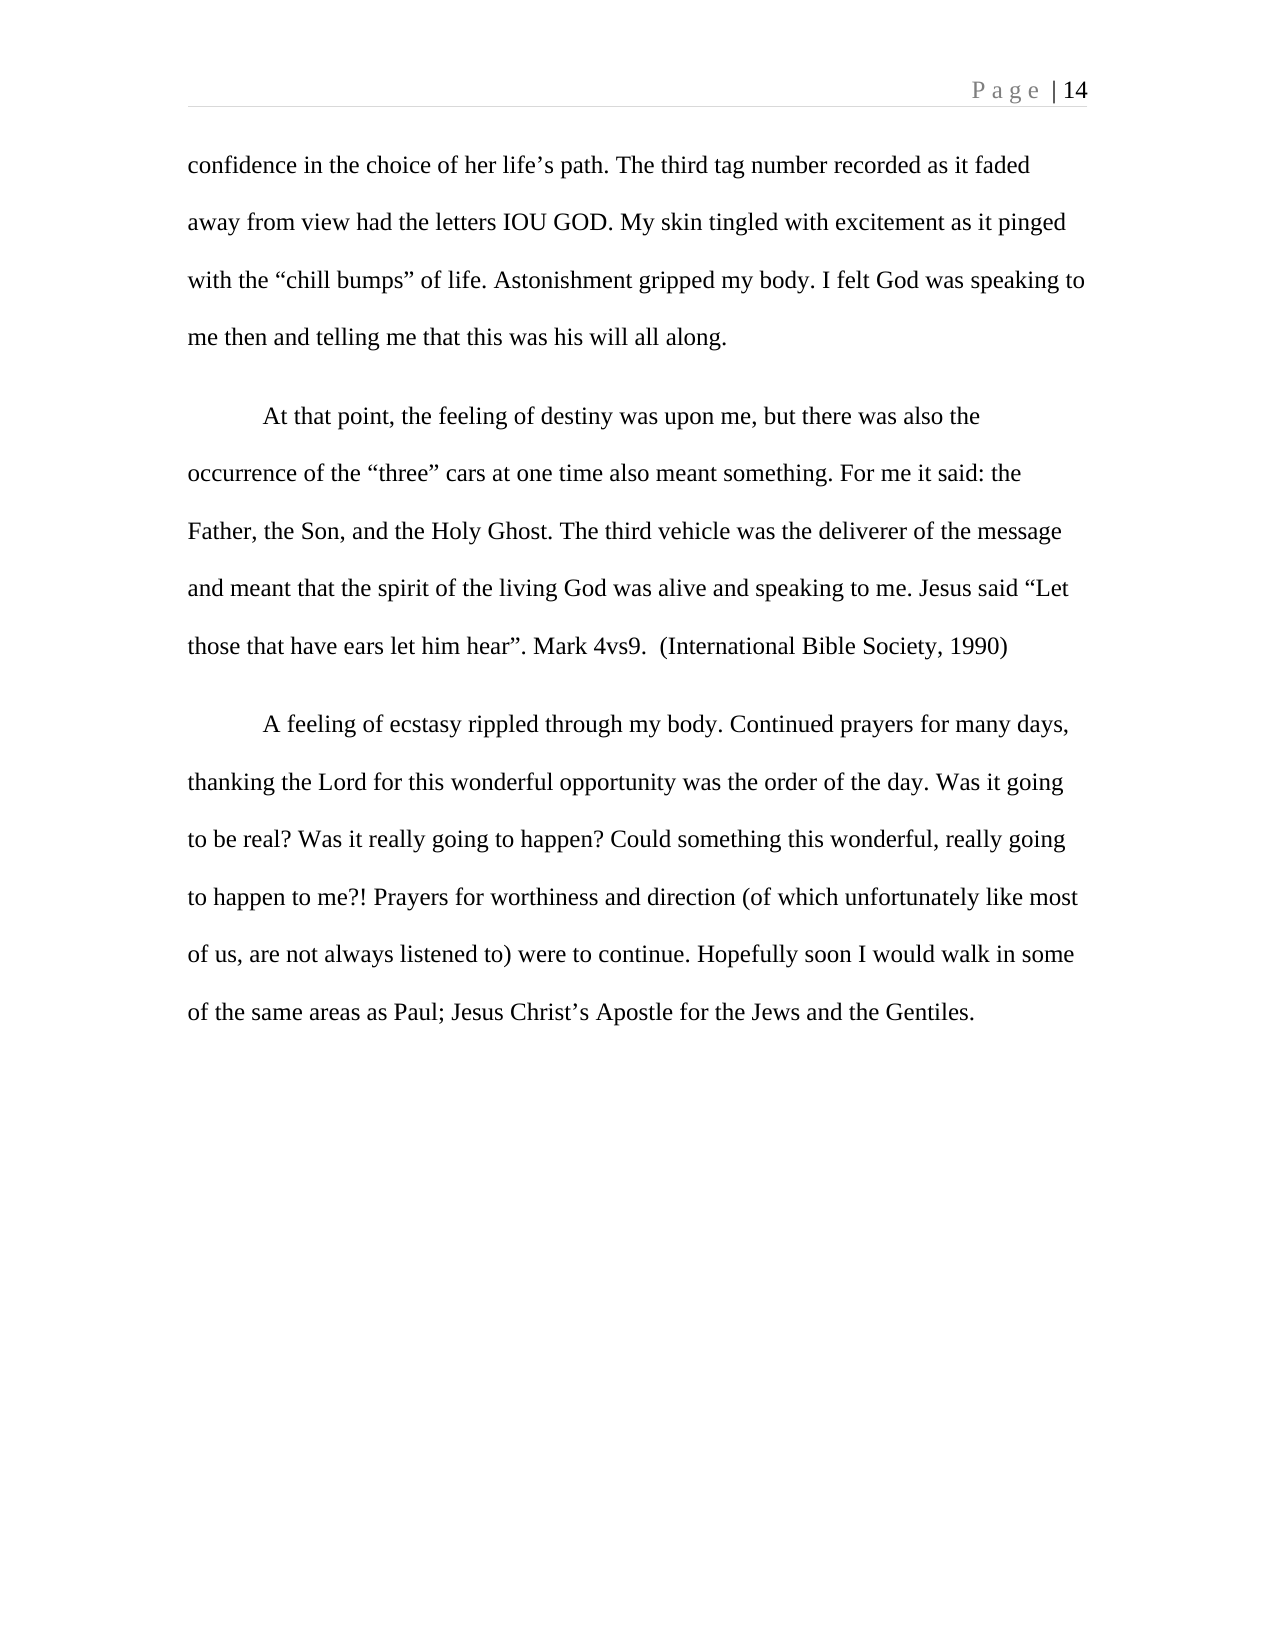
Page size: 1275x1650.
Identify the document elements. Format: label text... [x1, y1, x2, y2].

text At that point, the feeling of destiny was upon me, but there was also the occurrence of the “three” cars at one time also meant something. For me it said: the Father, the Son, and the Holy Ghost. The third vehicle was the deliverer of the message and meant that the spirit of the living God was alive and speaking to me. Jesus said “Let those that have ears let him hear”. Mark 4vs9. (International Bible Society, 1990) [187, 401, 1087, 659]
text A feeling of ecstasy rippled through my body. Continued prayers for many days, thanking the Lord for this wonderful opportunity was the order of the day. Was it going to be real? Was it really going to happen? Could something this wonderful, really going to happen to me?! Prayers for worthiness and direction (of which unfortunately like most of us, are not always listened to) were to continue. Hopefully soon I would walk in some of the same areas as Paul; Jesus Christ’s Apostle for the Jews and the Gentiles. [187, 709, 1087, 1025]
text confidence in the choice of her life’s path. The third tag number recorded as it faded away from view had the letters IOU GOD. My skin tingled with excitement as it pinged with the “chill bumps” of life. Astonishment gripped my body. I felt God was speaking to me then and telling me that this was his will all along. [187, 150, 1087, 351]
